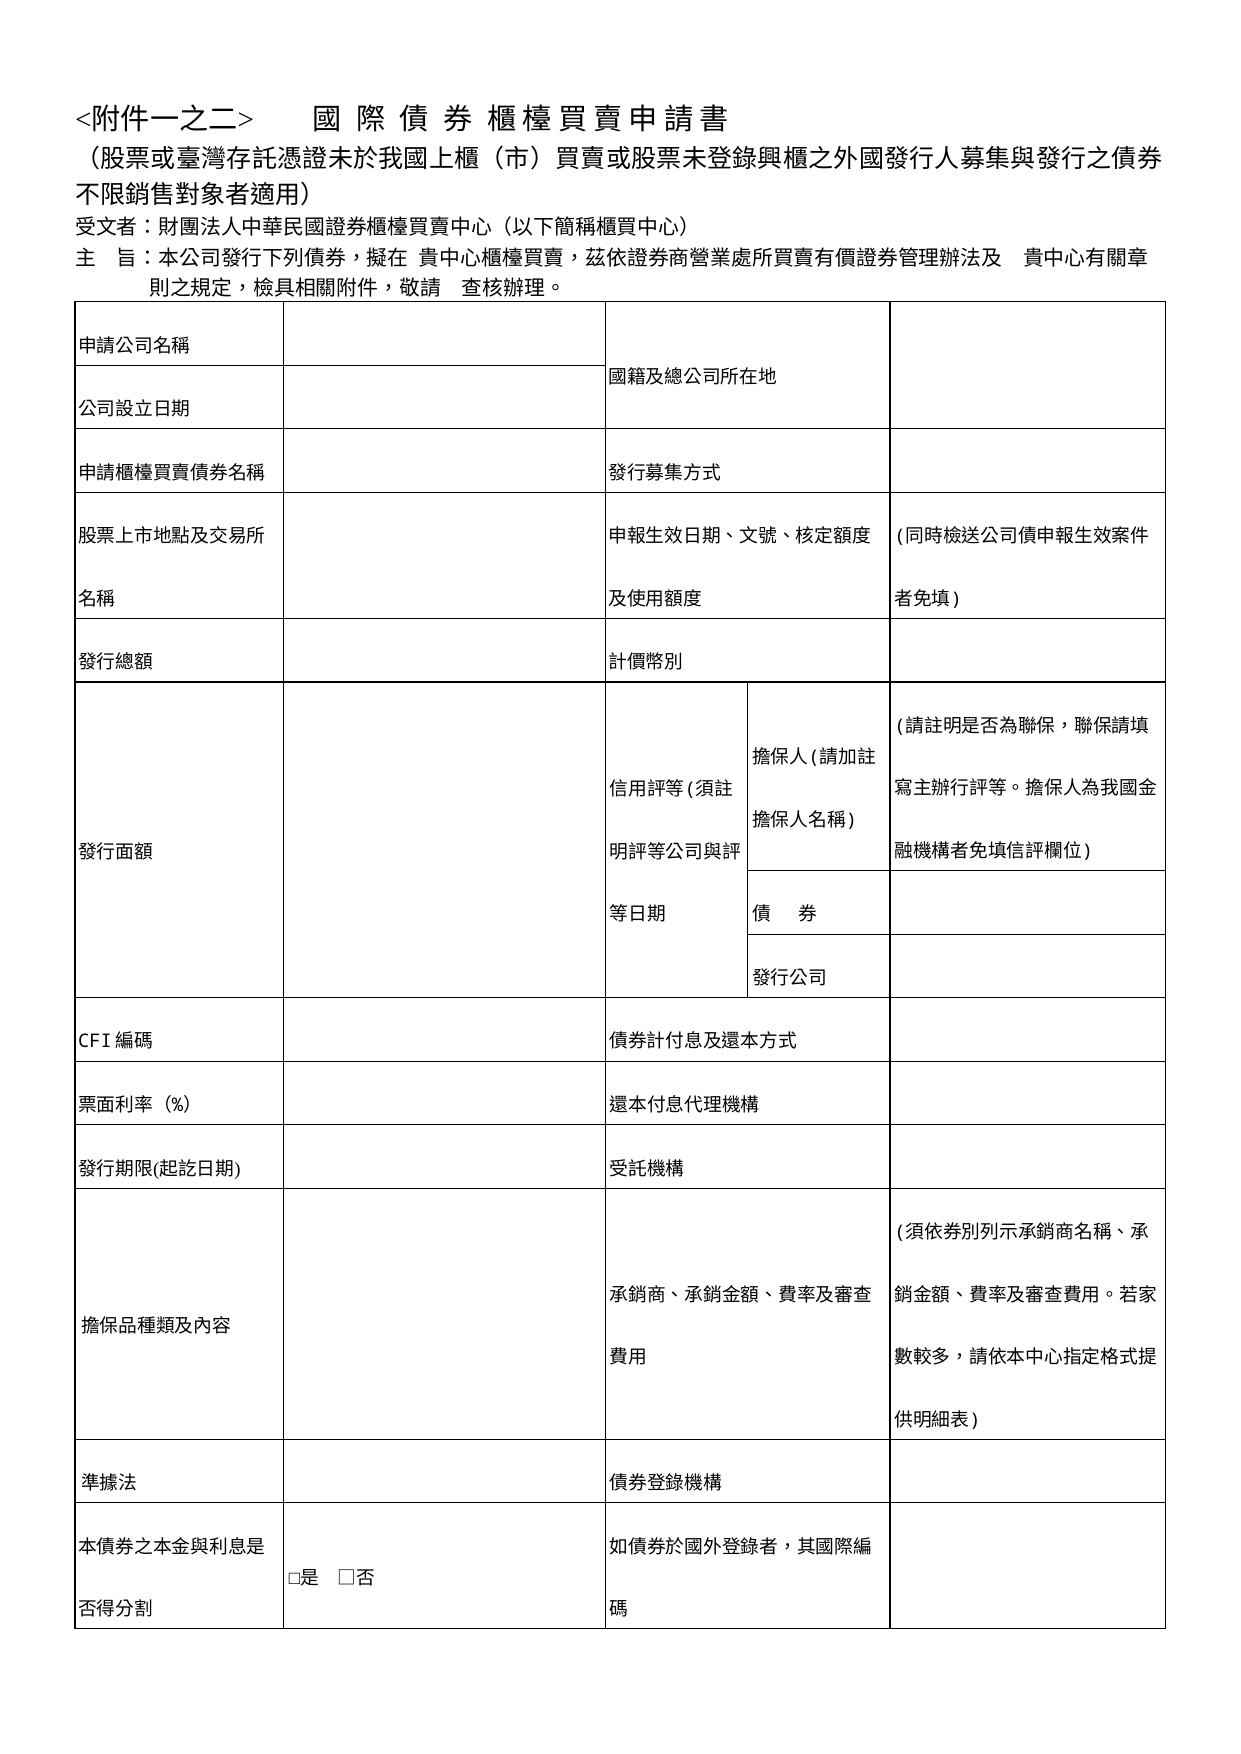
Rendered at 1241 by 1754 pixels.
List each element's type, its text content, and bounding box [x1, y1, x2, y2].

subtitle 受文者：財團法人中華民國證券櫃檯買賣中心（以下簡稱櫃買中心） [75, 211, 1165, 241]
text 主 旨：本公司發行下列債券，擬在 貴中心櫃檯買賣，茲依證券商營業處所買賣有價證券管理辦法及 貴中心有關章則之規定，檢具相關附件，敬請 查核辦理。 [75, 241, 1165, 301]
table_cell [284, 1189, 605, 1439]
table_cell [891, 1440, 1165, 1502]
table_cell (請註明是否為聯保，聯保請填寫主辦行評等。擔保人為我國金融機構者免填信評欄位) [891, 683, 1165, 870]
table_cell 受託機構 [606, 1125, 889, 1188]
table_cell 承銷商、承銷金額、費率及審查費用 [606, 1189, 889, 1439]
table_header 申請公司名稱 [76, 302, 283, 365]
table_cell 擔保人(請加註擔保人名稱) [748, 683, 889, 870]
text <附件一之二> 國 際 債 券 櫃檯買賣申請書 [75, 96, 1165, 138]
table_cell [891, 935, 1165, 997]
table_cell [891, 1125, 1165, 1188]
table_cell 發行面額 [76, 683, 283, 997]
table_cell [284, 429, 605, 492]
table_cell [891, 429, 1165, 492]
table_header [284, 302, 605, 365]
table_cell 股票上市地點及交易所名稱 [76, 493, 283, 618]
table_cell [284, 1062, 605, 1124]
table_header 國籍及總公司所在地 [606, 302, 889, 428]
table_cell [284, 619, 605, 681]
table_cell [891, 1503, 1165, 1628]
table_cell 申請櫃檯買賣債券名稱 [76, 429, 283, 492]
table_cell 擔保品種類及內容 [76, 1189, 283, 1439]
table_cell 債 券 [748, 871, 889, 933]
table_cell [284, 998, 605, 1061]
table_cell CFI編碼 [76, 998, 283, 1061]
table_cell [891, 619, 1165, 681]
table_cell 發行期限(起訖日期) [76, 1125, 283, 1188]
table_cell 申報生效日期、文號、核定額度及使用額度 [606, 493, 889, 618]
table_cell [891, 871, 1165, 933]
table_cell [891, 1062, 1165, 1124]
table_cell 發行總額 [76, 619, 283, 681]
table_cell 還本付息代理機構 [606, 1062, 889, 1124]
table_cell [284, 683, 605, 997]
table_cell 債券計付息及還本方式 [606, 998, 889, 1061]
table_cell 信用評等(須註明評等公司與評等日期 [606, 683, 747, 997]
table_header [891, 302, 1165, 428]
table_cell [284, 493, 605, 618]
table_cell (同時檢送公司債申報生效案件者免填) [891, 493, 1165, 618]
table_cell [284, 1440, 605, 1502]
table_cell 發行募集方式 [606, 429, 889, 492]
table_cell 本債券之本金與利息是否得分割 [76, 1503, 283, 1628]
table_cell 如債券於國外登錄者，其國際編碼 [606, 1503, 889, 1628]
table_cell 債券登錄機構 [606, 1440, 889, 1502]
table_cell [891, 998, 1165, 1061]
table_cell □是 □否 [284, 1503, 605, 1628]
table_cell 票面利率（%） [76, 1062, 283, 1124]
table_cell 發行公司 [748, 935, 889, 997]
table_cell (須依券別列示承銷商名稱、承銷金額、費率及審查費用。若家數較多，請依本中心指定格式提供明細表) [891, 1189, 1165, 1439]
table_cell 準據法 [76, 1440, 283, 1502]
text （股票或臺灣存託憑證未於我國上櫃（市）買賣或股票未登錄興櫃之外國發行人募集與發行之債券不限銷售對象者適用） [75, 138, 1165, 211]
table_cell 計價幣別 [606, 619, 889, 681]
table_cell 公司設立日期 [76, 366, 283, 428]
table_cell [284, 1125, 605, 1188]
table_cell [284, 366, 605, 428]
